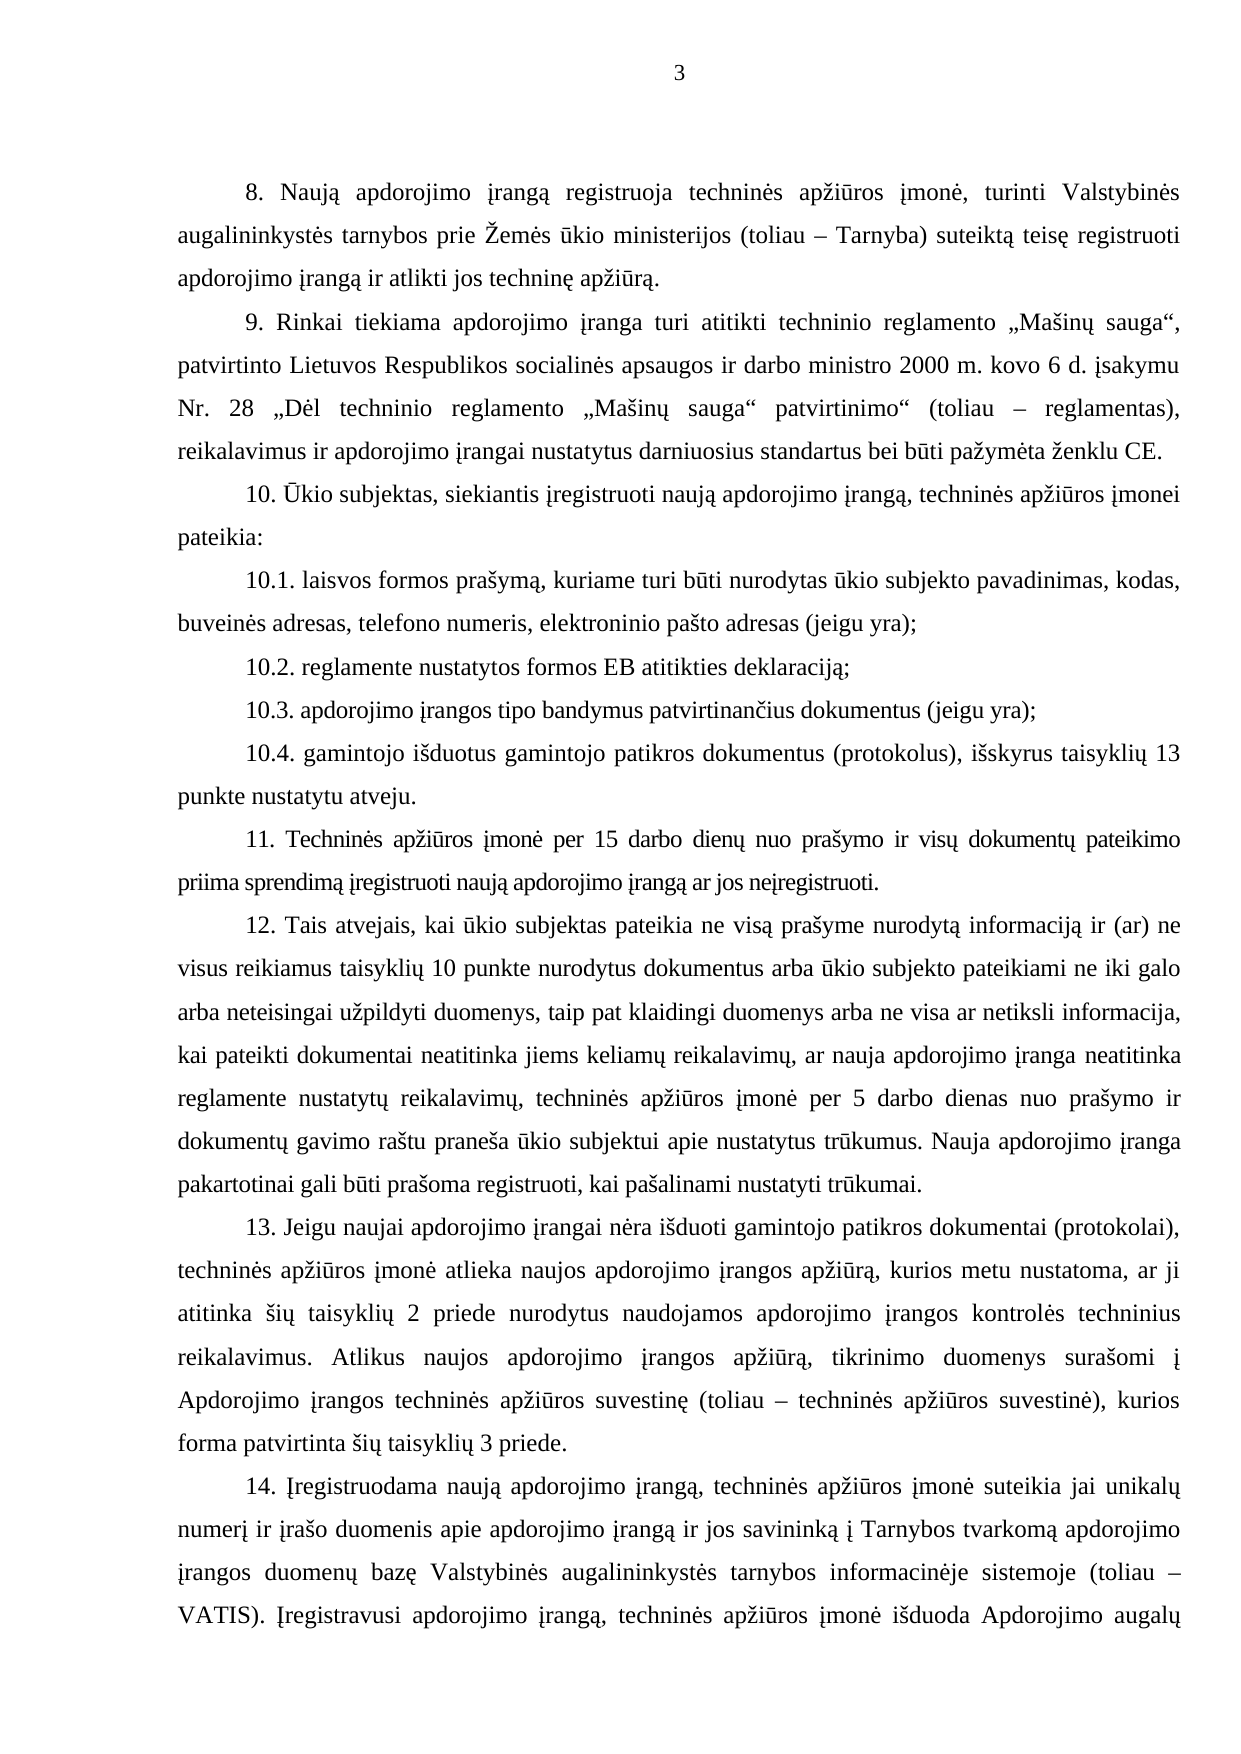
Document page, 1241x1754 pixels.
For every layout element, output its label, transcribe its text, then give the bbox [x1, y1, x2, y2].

text 10. Ūkio subjektas, siekiantis įregistruoti naują apdorojimo įrangą, techninės apžiūros įmonei pateikia: [177, 479, 1181, 551]
text 14. Įregistruodama naują apdorojimo įrangą, techninės apžiūros įmonė suteikia jai unikalų numerį ir įrašo duomenis apie apdorojimo įrangą ir jos savininką į Tarnybos tvarkomą apdorojimo įrangos duomenų bazę Valstybinės augalininkystės tarnybos informacinėje sistemoje (toliau – VATIS). Įregistravusi apdorojimo įrangą, techninės apžiūros įmonė išduoda Apdorojimo augalų [177, 1471, 1181, 1629]
text 11. Techninės apžiūros įmonė per 15 darbo dienų nuo prašymo ir visų dokumentų pateikimo priima sprendimą įregistruoti naują apdorojimo įrangą ar jos neįregistruoti. [177, 824, 1181, 896]
text 9. Rinkai tiekiama apdorojimo įranga turi atitikti techninio reglamento „Mašinų sauga“, patvirtinto Lietuvos Respublikos socialinės apsaugos ir darbo ministro 2000 m. kovo 6 d. įsakymu Nr. 28 „Dėl techninio reglamento „Mašinų sauga“ patvirtinimo“ (toliau – reglamentas), reikalavimus ir apdorojimo įrangai nustatytus darniuosius standartus bei būti pažymėta ženklu CE. [177, 307, 1181, 465]
text 10.4. gamintojo išduotus gamintojo patikros dokumentus (protokolus), išskyrus taisyklių 13 punkte nustatytu atveju. [177, 738, 1181, 810]
text 12. Tais atvejais, kai ūkio subjektas pateikia ne visą prašyme nurodytą informaciją ir (ar) ne visus reikiamus taisyklių 10 punkte nurodytus dokumentus arba ūkio subjekto pateikiami ne iki galo arba neteisingai užpildyti duomenys, taip pat klaidingi duomenys arba ne visa ar netiksli informacija, kai pateikti dokumentai neatitinka jiems keliamų reikalavimų, ar nauja apdorojimo įranga neatitinka reglamente nustatytų reikalavimų, techninės apžiūros įmonė per 5 darbo dienas nuo prašymo ir dokumentų gavimo raštu praneša ūkio subjektui apie nustatytus trūkumus. Nauja apdorojimo įranga pakartotinai gali būti prašoma registruoti, kai pašalinami nustatyti trūkumai. [177, 910, 1181, 1198]
text 10.2. reglamente nustatytos formos EB atitikties deklaraciją; [177, 652, 1181, 680]
text 8. Naują apdorojimo įrangą registruoja techninės apžiūros įmonė, turinti Valstybinės augalininkystės tarnybos prie Žemės ūkio ministerijos (toliau – Tarnyba) suteiktą teisę registruoti apdorojimo įrangą ir atlikti jos techninę apžiūrą. [177, 177, 1181, 292]
text 13. Jeigu naujai apdorojimo įrangai nėra išduoti gamintojo patikros dokumentai (protokolai), techninės apžiūros įmonė atlieka naujos apdorojimo įrangos apžiūrą, kurios metu nustatoma, ar ji atitinka šių taisyklių 2 priede nurodytus naudojamos apdorojimo įrangos kontrolės techninius reikalavimus. Atlikus naujos apdorojimo įrangos apžiūrą, tikrinimo duomenys surašomi į Apdorojimo įrangos techninės apžiūros suvestinę (toliau – techninės apžiūros suvestinė), kurios forma patvirtinta šių taisyklių 3 priede. [177, 1212, 1181, 1457]
text 10.1. laisvos formos prašymą, kuriame turi būti nurodytas ūkio subjekto pavadinimas, kodas, buveinės adresas, telefono numeris, elektroninio pašto adresas (jeigu yra); [177, 565, 1181, 637]
text 10.3. apdorojimo įrangos tipo bandymus patvirtinančius dokumentus (jeigu yra); [177, 695, 1181, 723]
